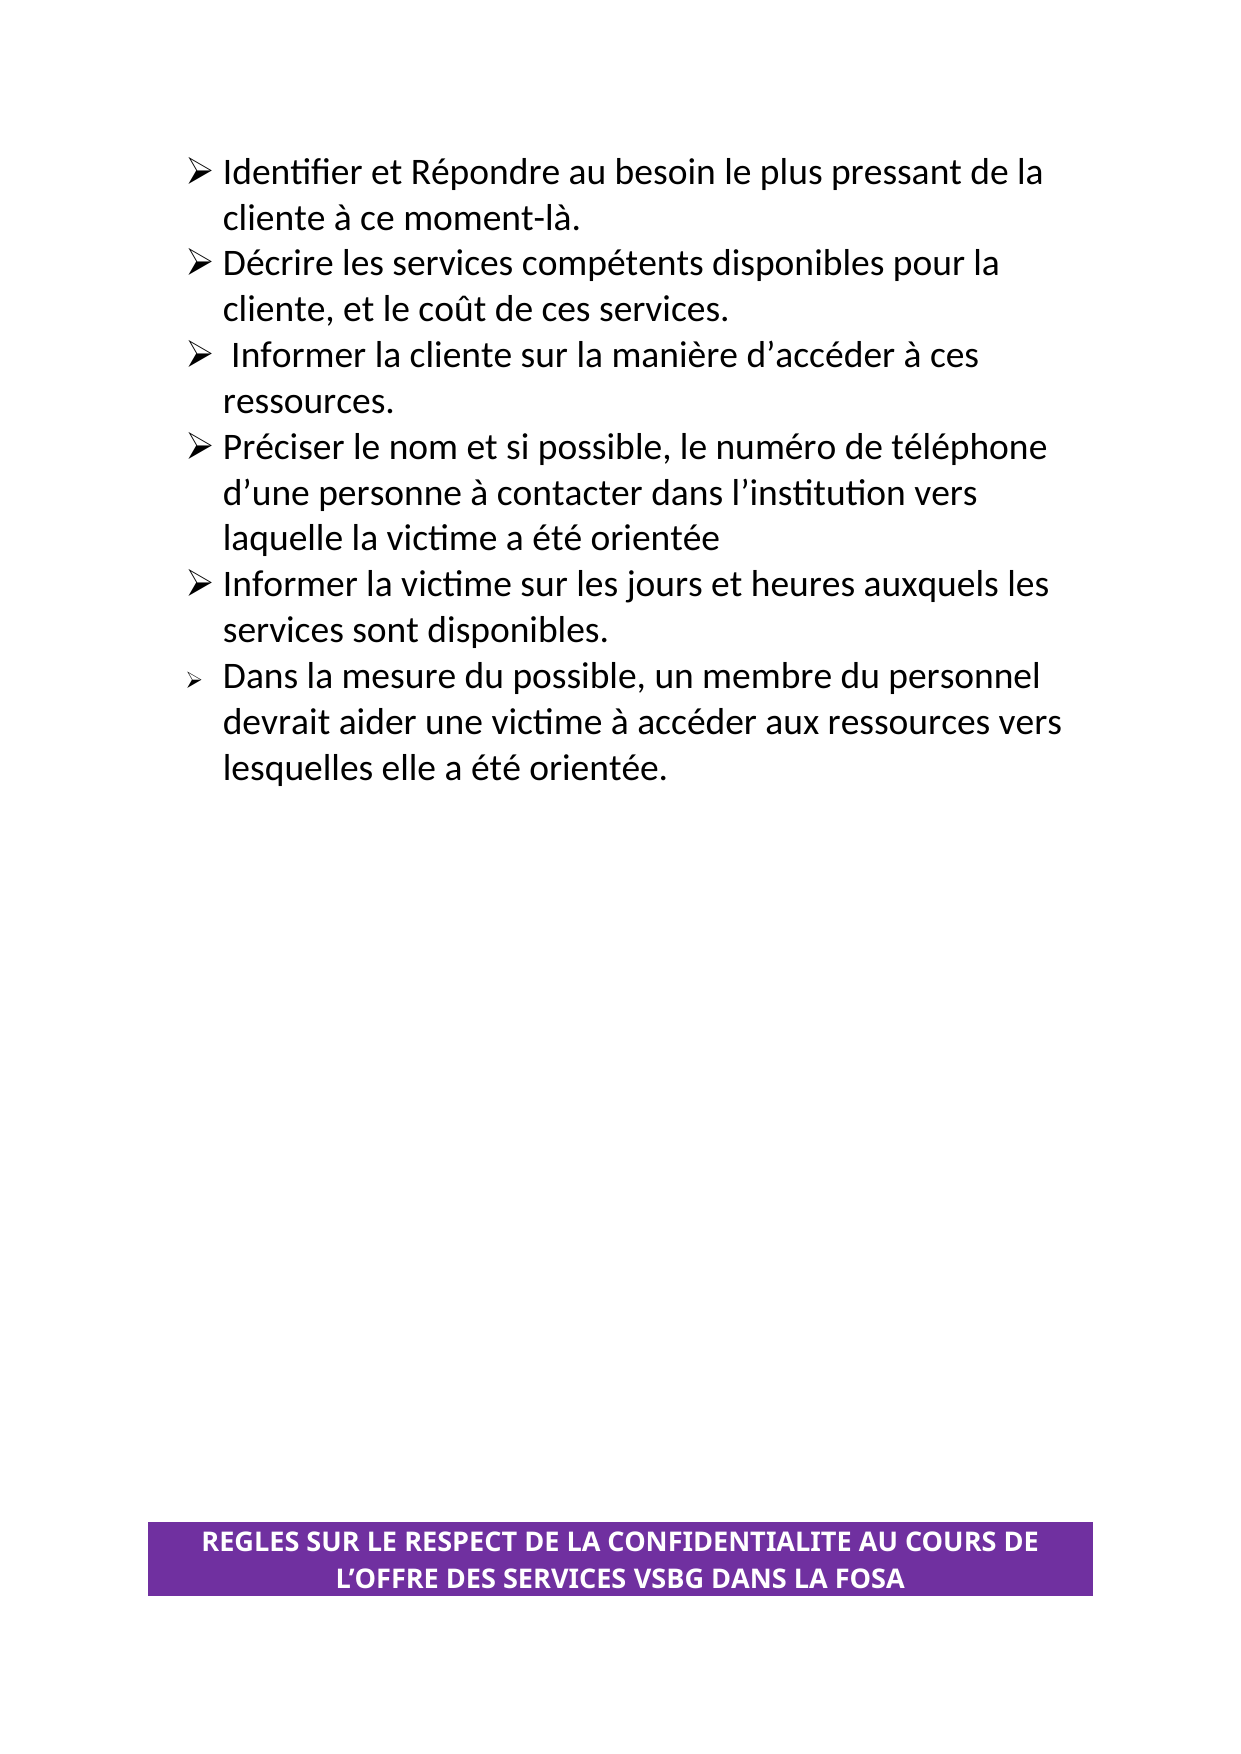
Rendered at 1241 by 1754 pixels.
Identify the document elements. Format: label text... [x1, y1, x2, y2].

list Identifier et Répondre au besoin le plus pressant de la cliente à ce moment-là. [185, 148, 1093, 239]
text REGLES SUR LE RESPECT DE LA CONFIDENTIALITE AU COURS DE L’OFFRE DES SERVICES VSBG DANS LA FOSA [148, 1522, 1093, 1596]
list Informer la cliente sur la manière d’accéder à ces ressources. [185, 331, 1093, 423]
list Préciser le nom et si possible, le numéro de téléphone d’une personne à contacter dans l’institution vers laquelle la victime a été orientée [185, 423, 1093, 560]
list Décrire les services compétents disponibles pour la cliente, et le coût de ces services. [185, 239, 1093, 331]
list Informer la victime sur les jours et heures auxquels les services sont disponibles. [185, 560, 1093, 652]
list Dans la mesure du possible, un membre du personnel devrait aider une victime à accéder aux ressources vers lesquelles elle a été orientée. [185, 652, 1093, 789]
